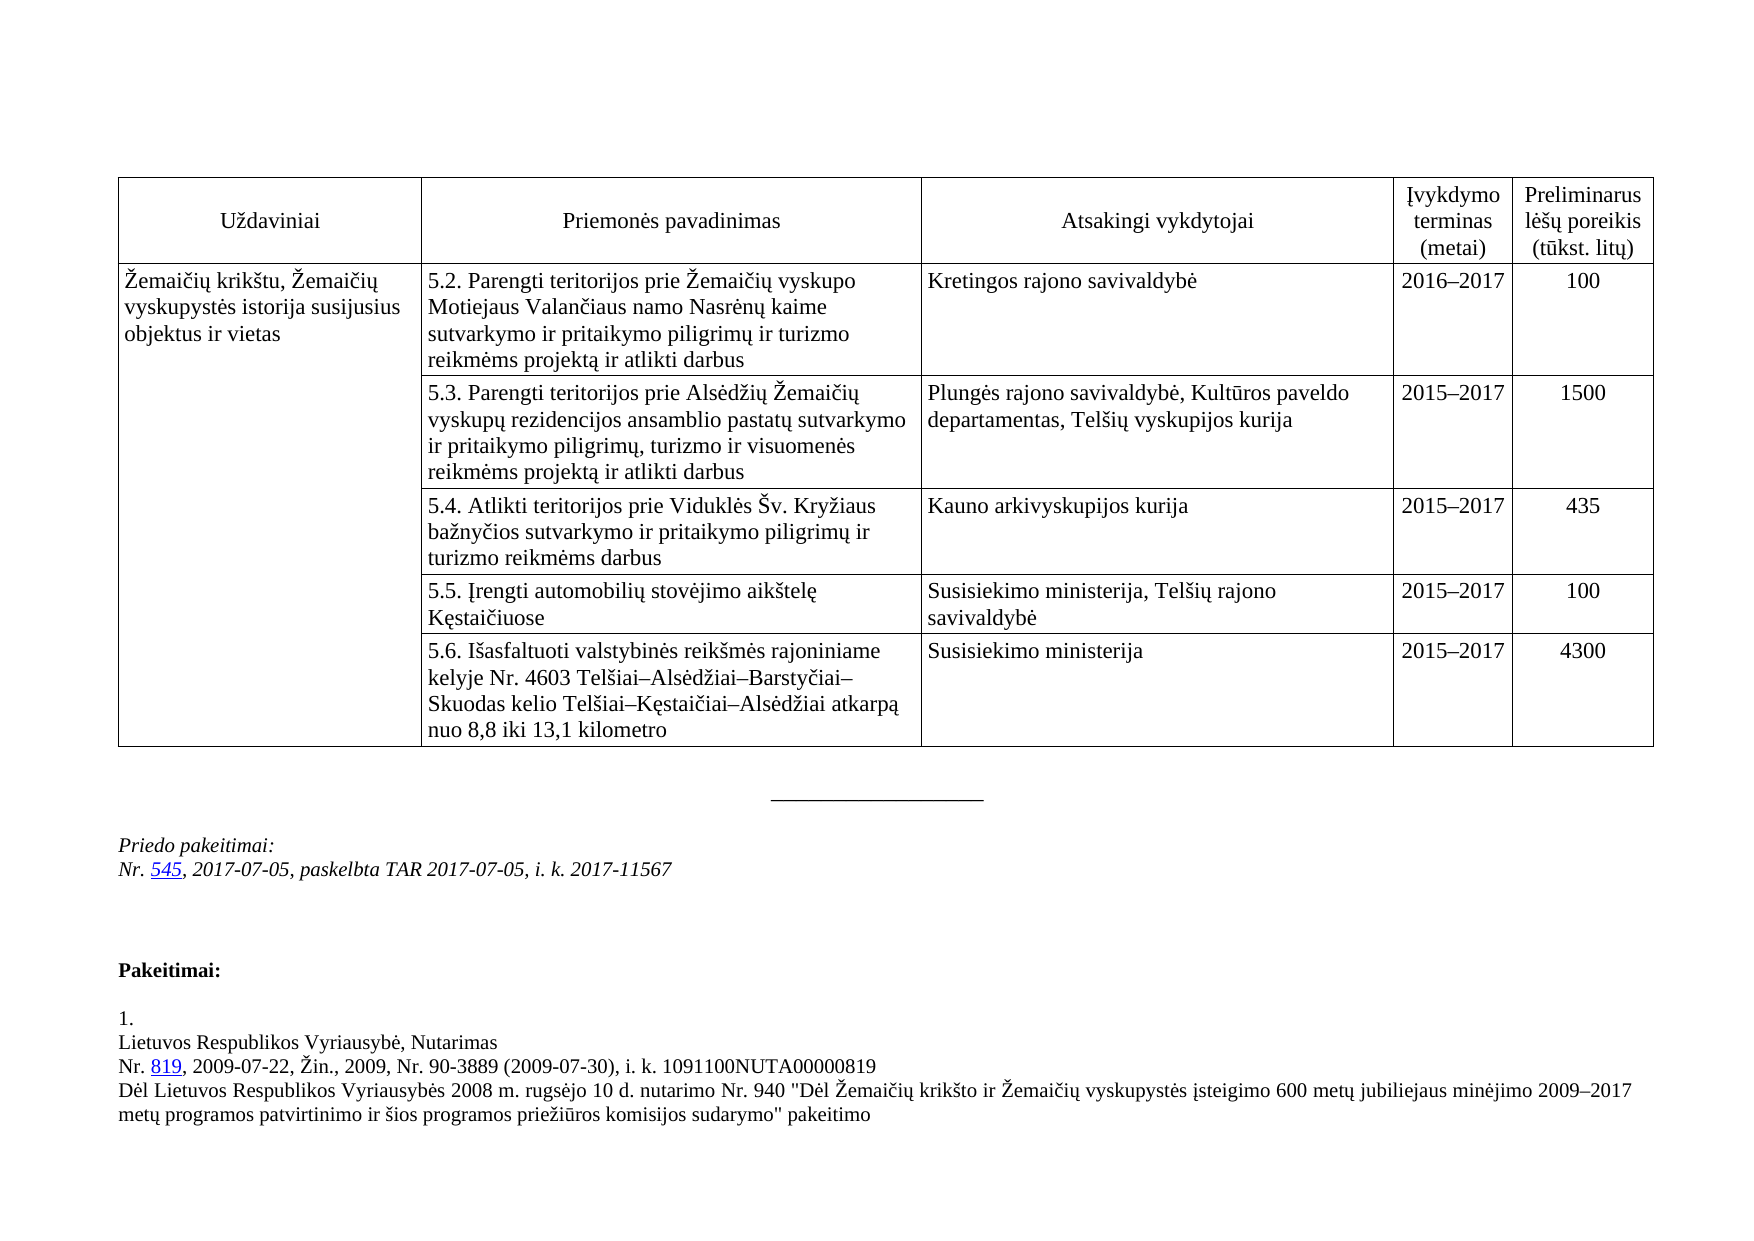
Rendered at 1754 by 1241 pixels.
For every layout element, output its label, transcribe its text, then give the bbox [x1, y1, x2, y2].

table_cell Kretingos rajono savivaldybė [922, 264, 1393, 375]
table_cell 4300 [1513, 634, 1653, 746]
table_cell 5.6. Išasfaltuoti valstybinės reikšmės rajoniniame kelyje Nr. 4603 Telšiai–Alsėdžiai–Barstyčiai–Skuodas kelio Telšiai–Kęstaičiai–Alsėdžiai atkarpą nuo 8,8 iki 13,1 kilometro [422, 634, 921, 746]
table_cell 435 [1513, 489, 1653, 574]
table_header Priemonės pavadinimas [422, 178, 921, 263]
text Dėl Lietuvos Respublikos Vyriausybės 2008 m. rugsėjo 10 d. nutarimo Nr. 940 "Dėl Žemaičių krikšto ir Žemaičių vyskupystės įsteigimo 600 metų jubiliejaus minėjimo 2009–2017 metų programos patvirtinimo ir šios programos priežiūros komisijos sudarymo" pakeitimo [118, 1078, 1636, 1126]
table_header Uždaviniai [119, 178, 421, 263]
table_cell 1500 [1513, 376, 1653, 488]
table_header Preliminarus lėšų poreikis (tūkst. litų) [1513, 178, 1653, 263]
table_cell 2015–2017 [1394, 376, 1512, 488]
table_cell 100 [1513, 264, 1653, 375]
text Pakeitimai: [118, 958, 1636, 982]
table_cell Susisiekimo ministerija [922, 634, 1393, 746]
text Nr. 819, 2009-07-22, Žin., 2009, Nr. 90-3889 (2009-07-30), i. k. 1091100NUTA00000819 [118, 1054, 1636, 1078]
table_cell Plungės rajono savivaldybė, Kultūros paveldo departamentas, Telšių vyskupijos kurija [922, 376, 1393, 488]
table_cell 5.4. Atlikti teritorijos prie Viduklės Šv. Kryžiaus bažnyčios sutvarkymo ir pritaikymo piligrimų ir turizmo reikmėms darbus [422, 489, 921, 574]
table_cell 2015–2017 [1394, 489, 1512, 574]
table_cell 2016–2017 [1394, 264, 1512, 375]
table_header Atsakingi vykdytojai [922, 178, 1393, 263]
table_cell Susisiekimo ministerija, Telšių rajono savivaldybė [922, 575, 1393, 633]
table_header Įvykdymo terminas (metai) [1394, 178, 1512, 263]
table_cell Žemaičių krikštu, Žemaičių vyskupystės istorija susijusius objektus ir vietas [119, 264, 421, 746]
table_cell Kauno arkivyskupijos kurija [922, 489, 1393, 574]
table_cell 100 [1513, 575, 1653, 633]
text Lietuvos Respublikos Vyriausybė, Nutarimas [118, 1030, 1636, 1054]
text 1. [118, 1006, 1636, 1030]
table_cell 2015–2017 [1394, 634, 1512, 746]
table_cell 5.3. Parengti teritorijos prie Alsėdžių Žemaičių vyskupų rezidencijos ansamblio pastatų sutvarkymo ir pritaikymo piligrimų, turizmo ir visuomenės reikmėms projektą ir atlikti darbus [422, 376, 921, 488]
text Nr. 545, 2017-07-05, paskelbta TAR 2017-07-05, i. k. 2017-11567 [118, 857, 1636, 881]
table_cell 5.5. Įrengti automobilių stovėjimo aikštelę Kęstaičiuose [422, 575, 921, 633]
table_cell 2015–2017 [1394, 575, 1512, 633]
table_cell 5.2. Parengti teritorijos prie Žemaičių vyskupo Motiejaus Valančiaus namo Nasrėnų kaime sutvarkymo ir pritaikymo piligrimų ir turizmo reikmėms projektą ir atlikti darbus [422, 264, 921, 375]
text Priedo pakeitimai: [118, 833, 1636, 857]
text _________________ [118, 775, 1636, 804]
